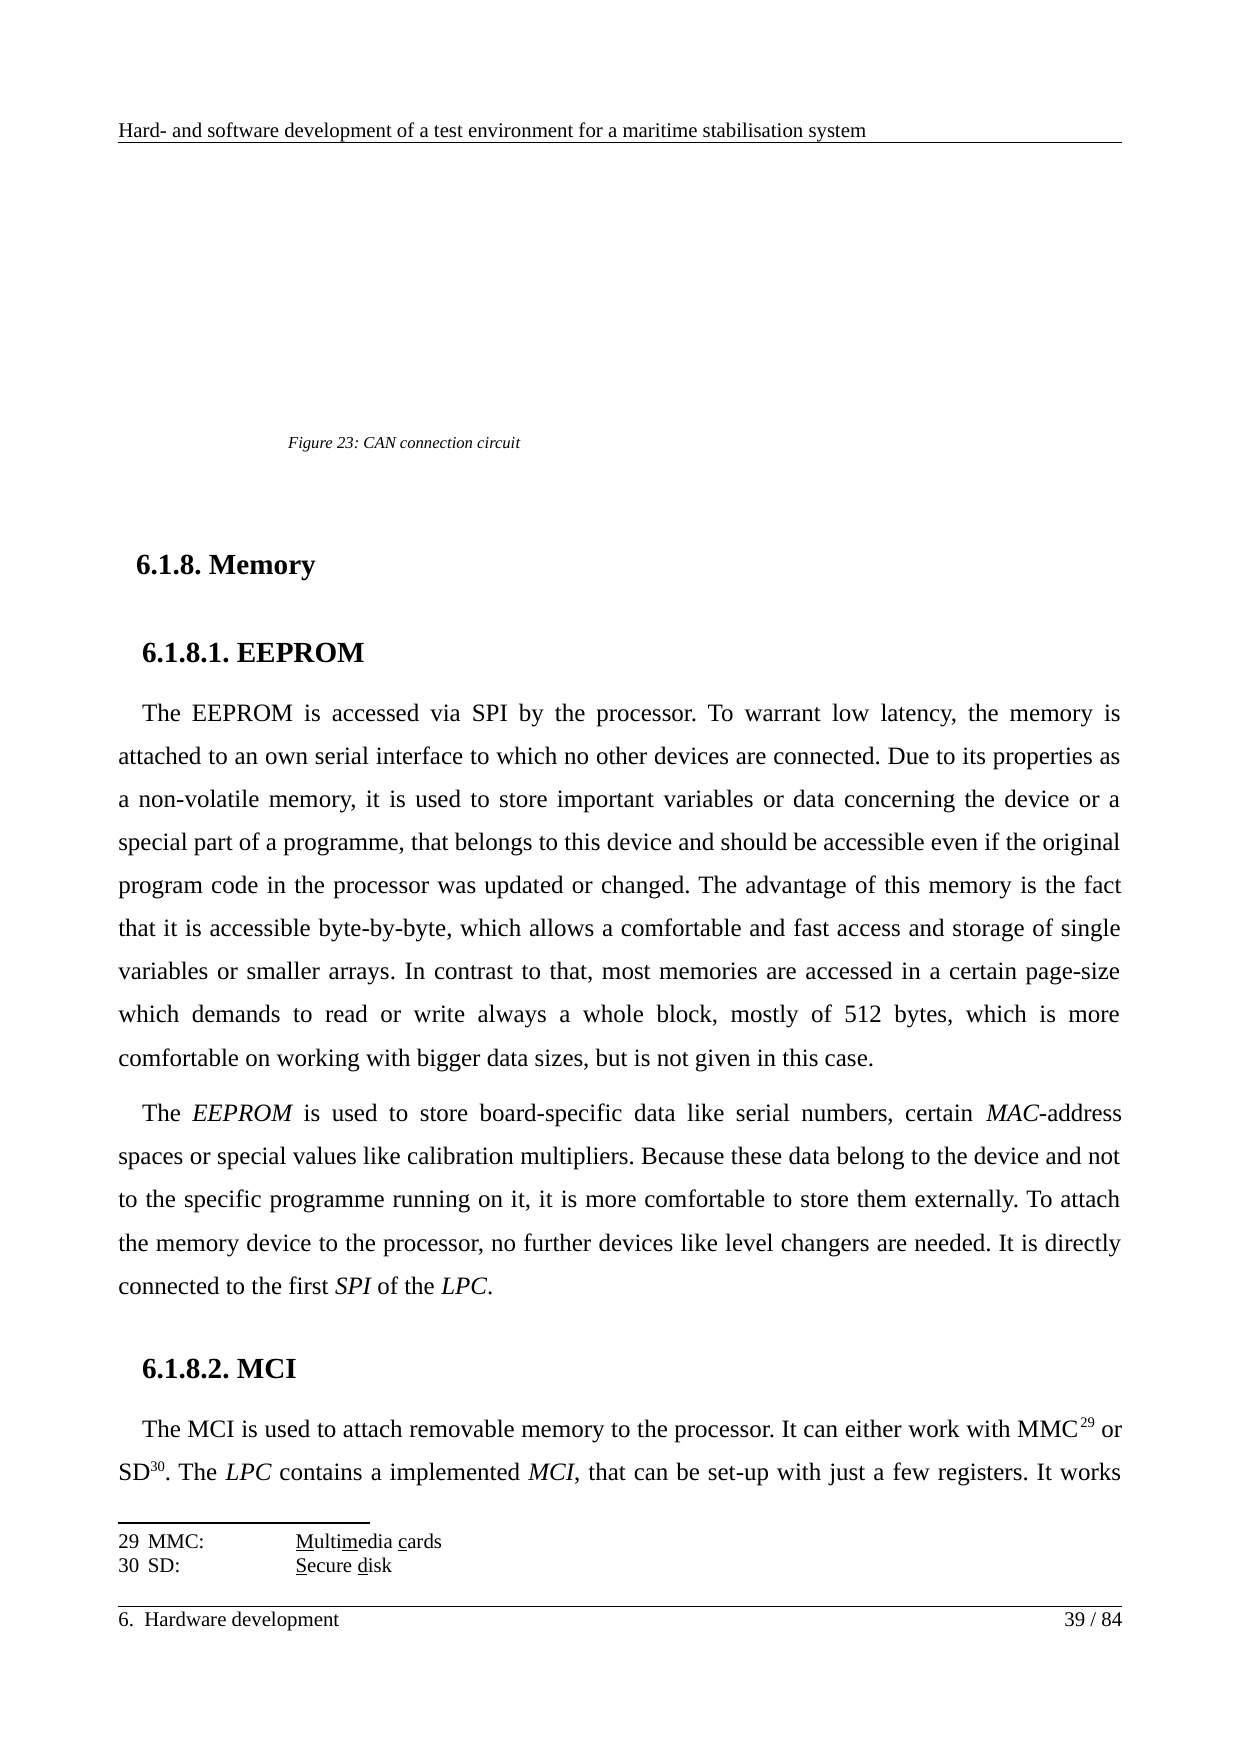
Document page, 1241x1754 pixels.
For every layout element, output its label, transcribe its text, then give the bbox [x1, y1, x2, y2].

text Figure 23: CAN connection circuit [288, 189, 952, 452]
text The EEPROM is used to store board-specific data like serial numbers, certain MAC-address spaces or special values like calibration multipliers. Because these data belong to the device and not to the specific programme running on it, it is more comfortable to store them externally. To attach the memory device to the processor, no further devices like level changers are needed. It is directly connected to the first SPI of the LPC. [118, 1098, 1122, 1299]
text The MCI is used to attach removable memory to the processor. It can either work with MMC or SD. The LPC contains a implemented MCI, that can be set-up with just a few registers. It works [118, 1414, 1122, 1486]
text MMC: Multimedia cards [118, 1529, 1122, 1553]
subtitle EEPROM [118, 635, 1122, 668]
subtitle Memory [118, 547, 1122, 581]
text SD: Secure disk [118, 1553, 1122, 1577]
text The EEPROM is accessed via SPI by the processor. To warrant low latency, the memory is attached to an own serial interface to which no other devices are connected. Due to its properties as a non-volatile memory, it is used to store important variables or data concerning the device or a special part of a programme, that belongs to this device and should be accessible even if the original program code in the processor was updated or changed. The advantage of this memory is the fact that it is accessible byte-by-byte, which allows a comfortable and fast access and storage of single variables or smaller arrays. In contrast to that, most memories are accessed in a certain page-size which demands to read or write always a whole block, mostly of 512 bytes, which is more comfortable on working with bigger data sizes, but is not given in this case. [118, 698, 1122, 1071]
subtitle MCI [118, 1351, 1122, 1385]
